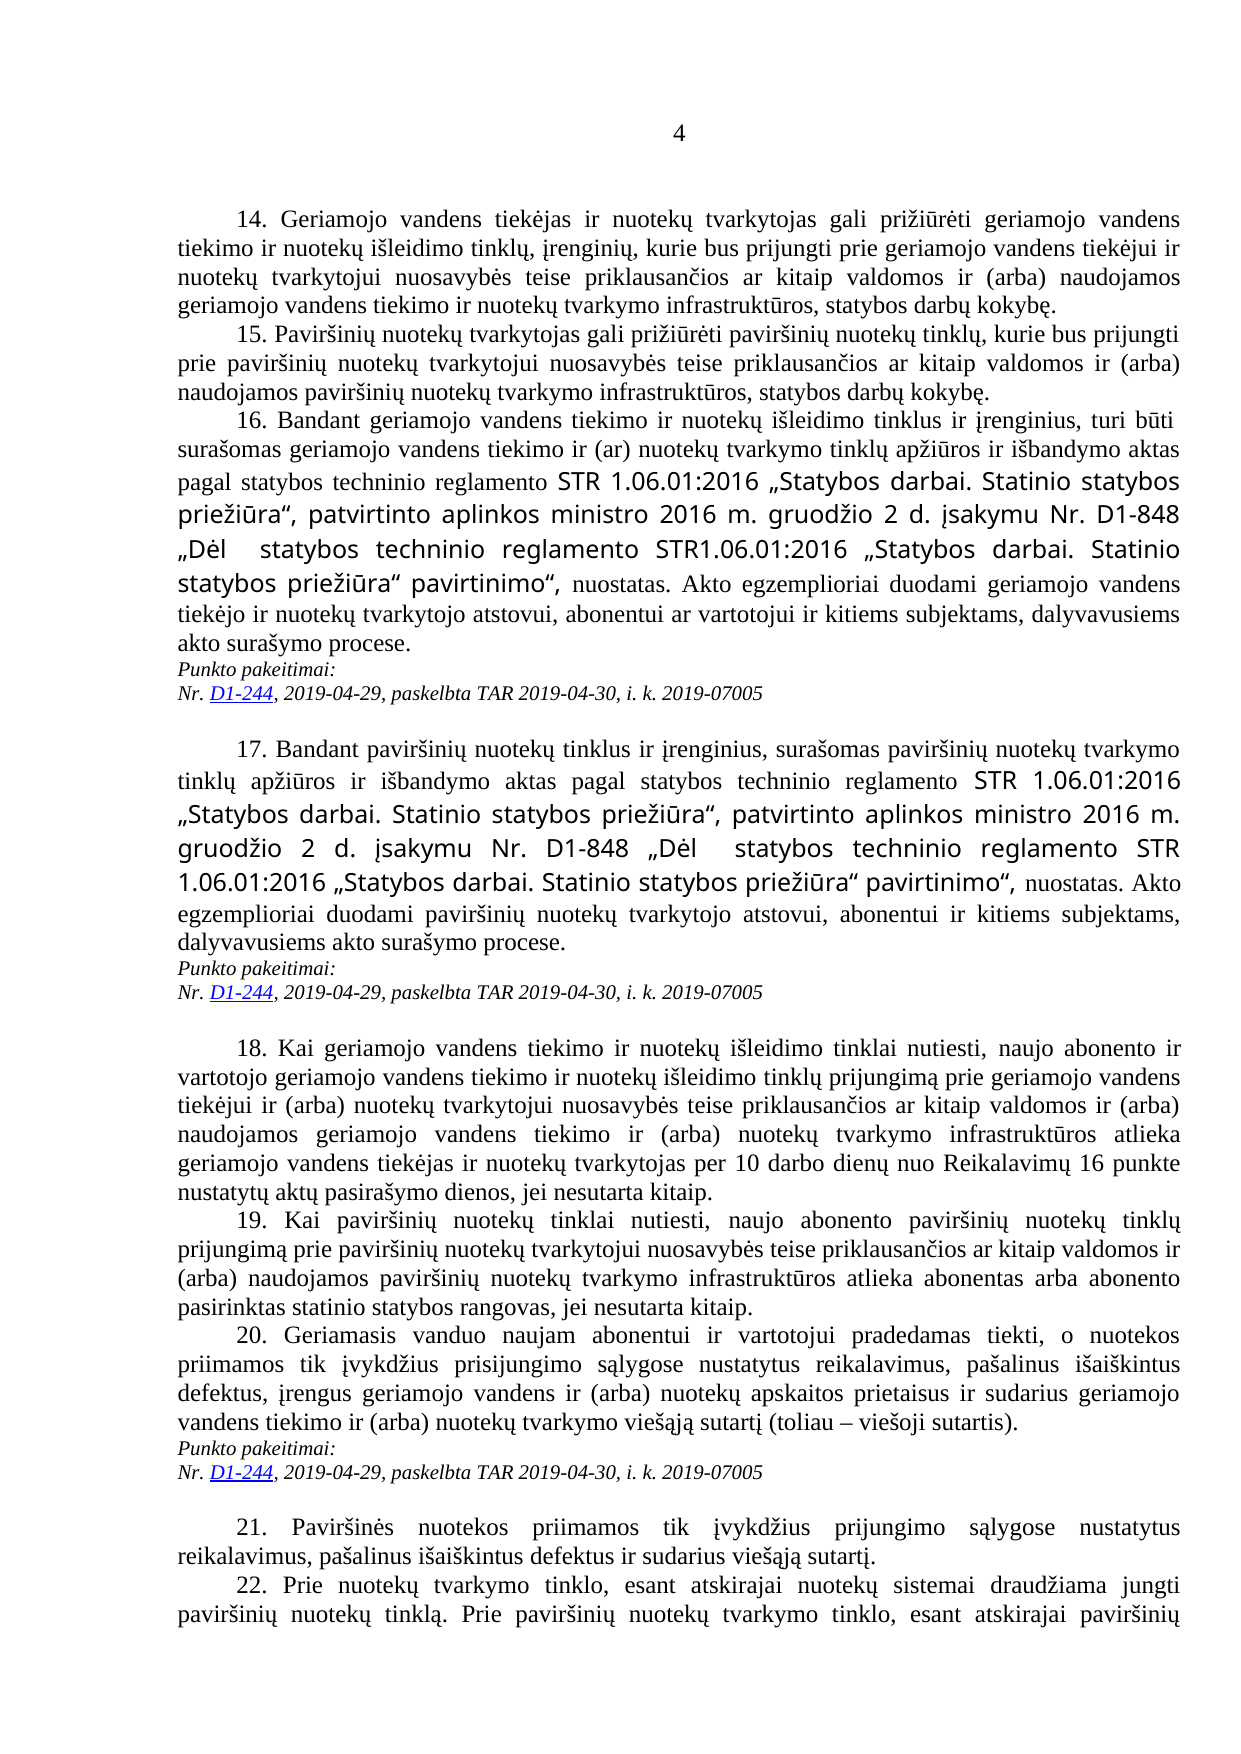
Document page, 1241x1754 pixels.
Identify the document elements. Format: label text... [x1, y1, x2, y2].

text Punkto pakeitimai: [177, 657, 1181, 681]
text 21. Paviršinės nuotekos priimamos tik įvykdžius prijungimo sąlygose nustatytus reikalavimus, pašalinus išaiškintus defektus ir sudarius viešąją sutartį. [177, 1512, 1181, 1570]
text Punkto pakeitimai: [177, 956, 1181, 980]
text 15. Paviršinių nuotekų tvarkytojas gali prižiūrėti paviršinių nuotekų tinklų, kurie bus prijungti prie paviršinių nuotekų tvarkytojui nuosavybės teise priklausančios ar kitaip valdomos ir (arba) naudojamos paviršinių nuotekų tvarkymo infrastruktūros, statybos darbų kokybę. [177, 319, 1181, 406]
text 14. Geriamojo vandens tiekėjas ir nuotekų tvarkytojas gali prižiūrėti geriamojo vandens tiekimo ir nuotekų išleidimo tinklų, įrenginių, kurie bus prijungti prie geriamojo vandens tiekėjui ir nuotekų tvarkytojui nuosavybės teise priklausančios ar kitaip valdomos ir (arba) naudojamos geriamojo vandens tiekimo ir nuotekų tvarkymo infrastruktūros, statybos darbų kokybę. [177, 204, 1181, 319]
text Nr. D1-244, 2019-04-29, paskelbta TAR 2019-04-30, i. k. 2019-07005 [177, 980, 1181, 1004]
text Punkto pakeitimai: [177, 1436, 1181, 1460]
text 18. Kai geriamojo vandens tiekimo ir nuotekų išleidimo tinklai nutiesti, naujo abonento ir vartotojo geriamojo vandens tiekimo ir nuotekų išleidimo tinklų prijungimą prie geriamojo vandens tiekėjui ir (arba) nuotekų tvarkytojui nuosavybės teise priklausančios ar kitaip valdomos ir (arba) naudojamos geriamojo vandens tiekimo ir (arba) nuotekų tvarkymo infrastruktūros atlieka geriamojo vandens tiekėjas ir nuotekų tvarkytojas per 10 darbo dienų nuo Reikalavimų 16 punkte nustatytų aktų pasirašymo dienos, jei nesutarta kitaip. [177, 1033, 1181, 1206]
text 17. Bandant paviršinių nuotekų tinklus ir įrenginius, surašomas paviršinių nuotekų tvarkymo tinklų apžiūros ir išbandymo aktas pagal statybos techninio reglamento STR 1.06.01:2016 „Statybos darbai. Statinio statybos priežiūra“, patvirtinto aplinkos ministro 2016 m. gruodžio 2 d. įsakymu Nr. D1-848 „Dėl statybos techninio reglamento STR 1.06.01:2016 „Statybos darbai. Statinio statybos priežiūra“ pavirtinimo“, nuostatas. Akto egzemplioriai duodami paviršinių nuotekų tvarkytojo atstovui, abonentui ir kitiems subjektams, dalyvavusiems akto surašymo procese. [177, 734, 1181, 956]
text 22. Prie nuotekų tvarkymo tinklo, esant atskirajai nuotekų sistemai draudžiama jungti paviršinių nuotekų tinklą. Prie paviršinių nuotekų tvarkymo tinklo, esant atskirajai paviršinių [177, 1570, 1181, 1627]
text Nr. D1-244, 2019-04-29, paskelbta TAR 2019-04-30, i. k. 2019-07005 [177, 1460, 1181, 1484]
text 19. Kai paviršinių nuotekų tinklai nutiesti, naujo abonento paviršinių nuotekų tinklų prijungimą prie paviršinių nuotekų tvarkytojui nuosavybės teise priklausančios ar kitaip valdomos ir (arba) naudojamos paviršinių nuotekų tvarkymo infrastruktūros atlieka abonentas arba abonento pasirinktas statinio statybos rangovas, jei nesutarta kitaip. [177, 1206, 1181, 1321]
text 16. Bandant geriamojo vandens tiekimo ir nuotekų išleidimo tinklus ir įrenginius, turi būti surašomas geriamojo vandens tiekimo ir (ar) nuotekų tvarkymo tinklų apžiūros ir išbandymo aktas pagal statybos techninio reglamento STR 1.06.01:2016 „Statybos darbai. Statinio statybos priežiūra“, patvirtinto aplinkos ministro 2016 m. gruodžio 2 d. įsakymu Nr. D1-848 „Dėl statybos techninio reglamento STR1.06.01:2016 „Statybos darbai. Statinio statybos priežiūra“ pavirtinimo“, nuostatas. Akto egzemplioriai duodami geriamojo vandens tiekėjo ir nuotekų tvarkytojo atstovui, abonentui ar vartotojui ir kitiems subjektams, dalyvavusiems akto surašymo procese. [177, 406, 1181, 657]
text Nr. D1-244, 2019-04-29, paskelbta TAR 2019-04-30, i. k. 2019-07005 [177, 681, 1181, 705]
text 20. Geriamasis vanduo naujam abonentui ir vartotojui pradedamas tiekti, o nuotekos priimamos tik įvykdžius prisijungimo sąlygose nustatytus reikalavimus, pašalinus išaiškintus defektus, įrengus geriamojo vandens ir (arba) nuotekų apskaitos prietaisus ir sudarius geriamojo vandens tiekimo ir (arba) nuotekų tvarkymo viešąją sutartį (toliau – viešoji sutartis). [177, 1321, 1181, 1436]
